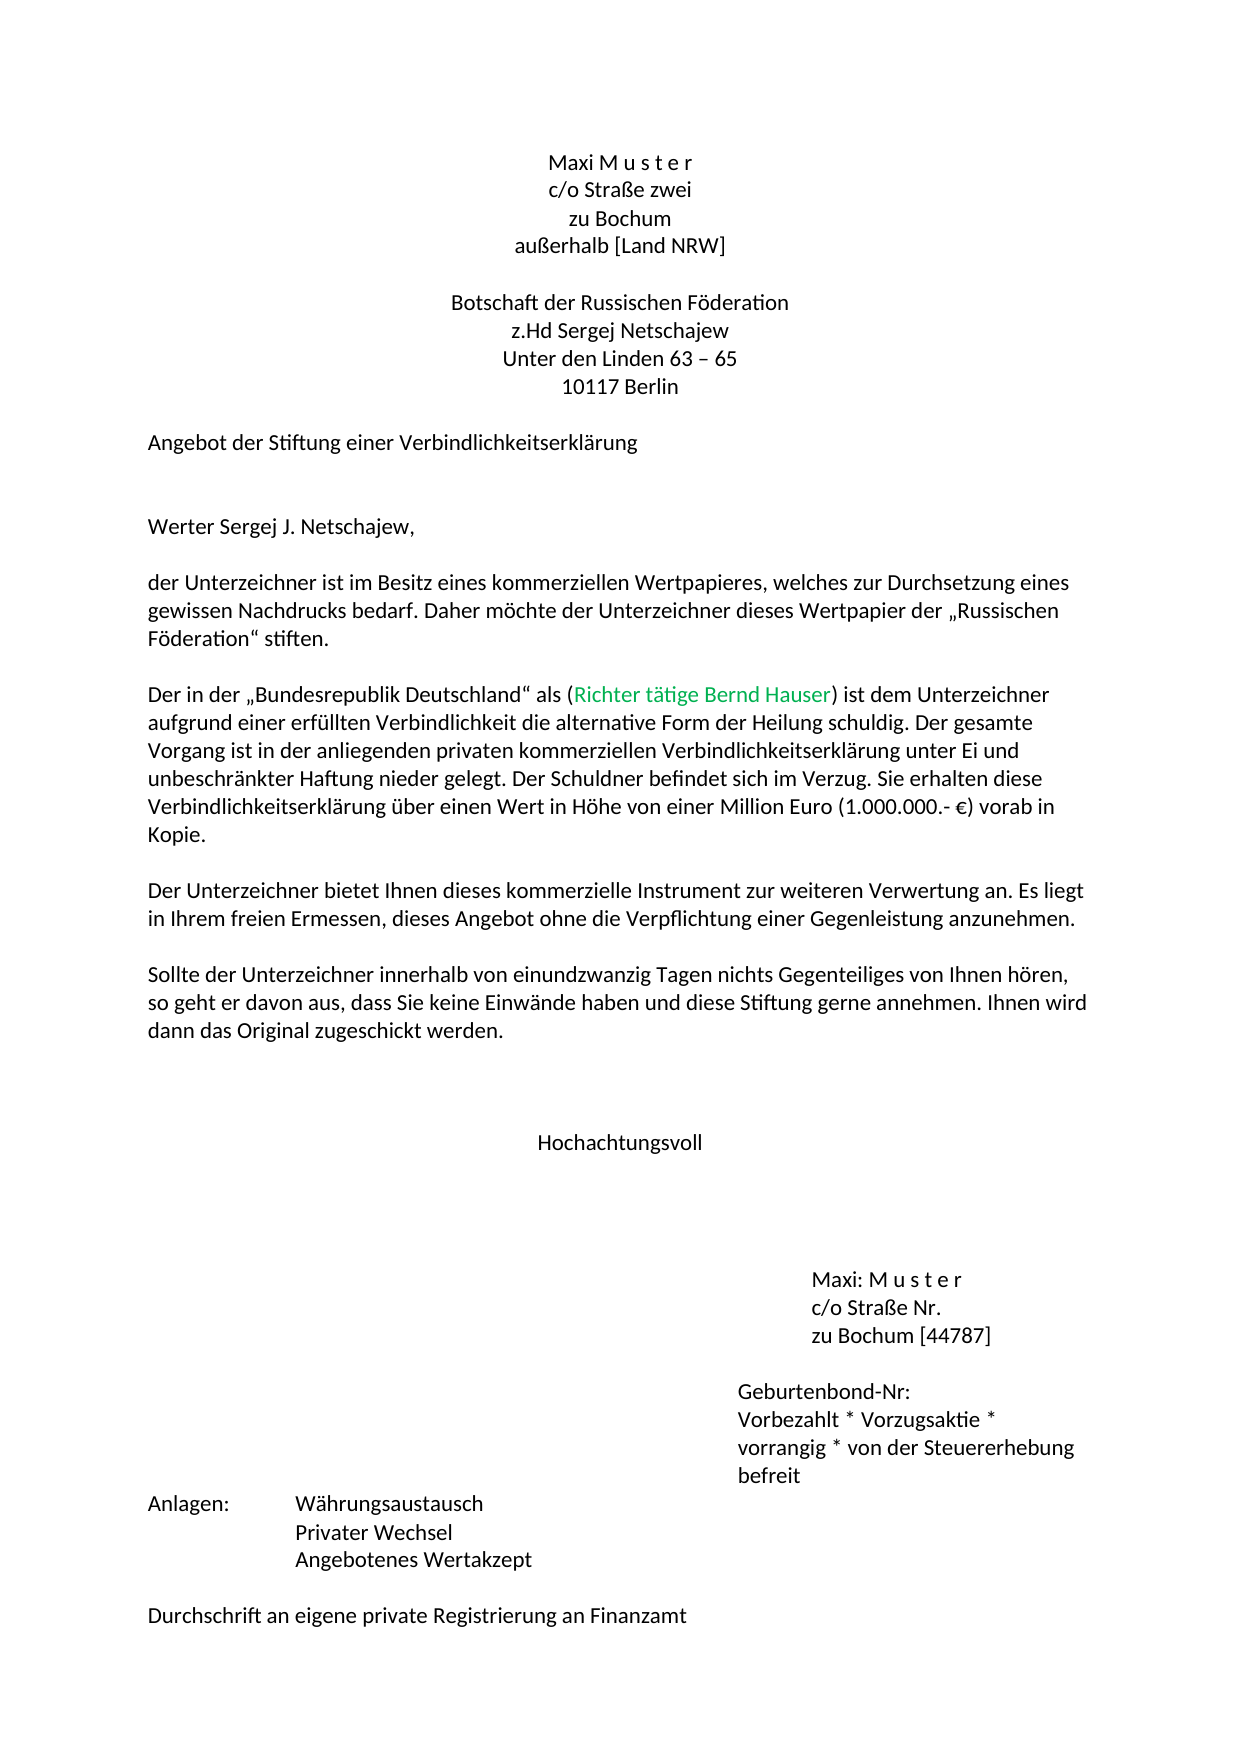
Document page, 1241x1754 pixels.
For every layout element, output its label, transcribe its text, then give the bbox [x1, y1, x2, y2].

text vorrangig * von der Steuererhebung befreit [738, 1433, 1093, 1489]
text Werter Sergej J. Netschajew, [148, 512, 1093, 540]
text Maxi: M u s t e r [148, 1265, 1093, 1293]
text Durchschrift an eigene private Registrierung an Finanzamt [148, 1602, 1093, 1630]
text 10117 Berlin [148, 372, 1093, 400]
text Sollte der Unterzeichner innerhalb von einundzwanzig Tagen nichts Gegenteiliges von Ihnen hören, so geht er davon aus, dass Sie keine Einwände haben und diese Stiftung gerne annehmen. Ihnen wird dann das Original zugeschickt werden. [148, 960, 1093, 1044]
text z.Hd Sergej Netschajew [148, 316, 1093, 344]
text Botschaft der Russischen Föderation [148, 288, 1093, 316]
text Anlagen: Währungsaustausch [148, 1489, 1093, 1518]
text Geburtenbond-Nr: [148, 1377, 1093, 1406]
text Angebotenes Wertakzept [148, 1546, 1093, 1574]
text c/o Straße Nr. [148, 1293, 1093, 1321]
text Der in der „Bundesrepublik Deutschland“ als (Richter tätige Bernd Hauser) ist dem Unterzeichner aufgrund einer erfüllten Verbindlichkeit die alternative Form der Heilung schuldig. Der gesamte Vorgang ist in der anliegenden privaten kommerziellen Verbindlichkeitserklärung unter Ei und unbeschränkter Haftung nieder gelegt. Der Schuldner befindet sich im Verzug. Sie erhalten diese Verbindlichkeitserklärung über einen Wert in Höhe von einer Million Euro (1.000.000.- €) vorab in Kopie. [148, 680, 1093, 848]
text c/o Straße zwei [148, 176, 1093, 204]
text der Unterzeichner ist im Besitz eines kommerziellen Wertpapieres, welches zur Durchsetzung eines gewissen Nachdrucks bedarf. Daher möchte der Unterzeichner dieses Wertpapier der „Russischen Föderation“ stiften. [148, 568, 1093, 652]
text Angebot der Stiftung einer Verbindlichkeitserklärung [148, 428, 1093, 456]
text zu Bochum [148, 204, 1093, 232]
text Vorbezahlt * Vorzugsaktie * [443, 1406, 1093, 1433]
text Hochachtungsvoll [148, 1128, 1093, 1156]
text Der Unterzeichner bietet Ihnen dieses kommerzielle Instrument zur weiteren Verwertung an. Es liegt in Ihrem freien Ermessen, dieses Angebot ohne die Verpflichtung einer Gegenleistung anzunehmen. [148, 876, 1093, 932]
text zu Bochum [44787] [148, 1321, 1093, 1349]
text Unter den Linden 63 – 65 [148, 344, 1093, 372]
text außerhalb [Land NRW] [148, 232, 1093, 260]
text Privater Wechsel [148, 1518, 1093, 1546]
text Maxi M u s t e r [148, 148, 1093, 176]
